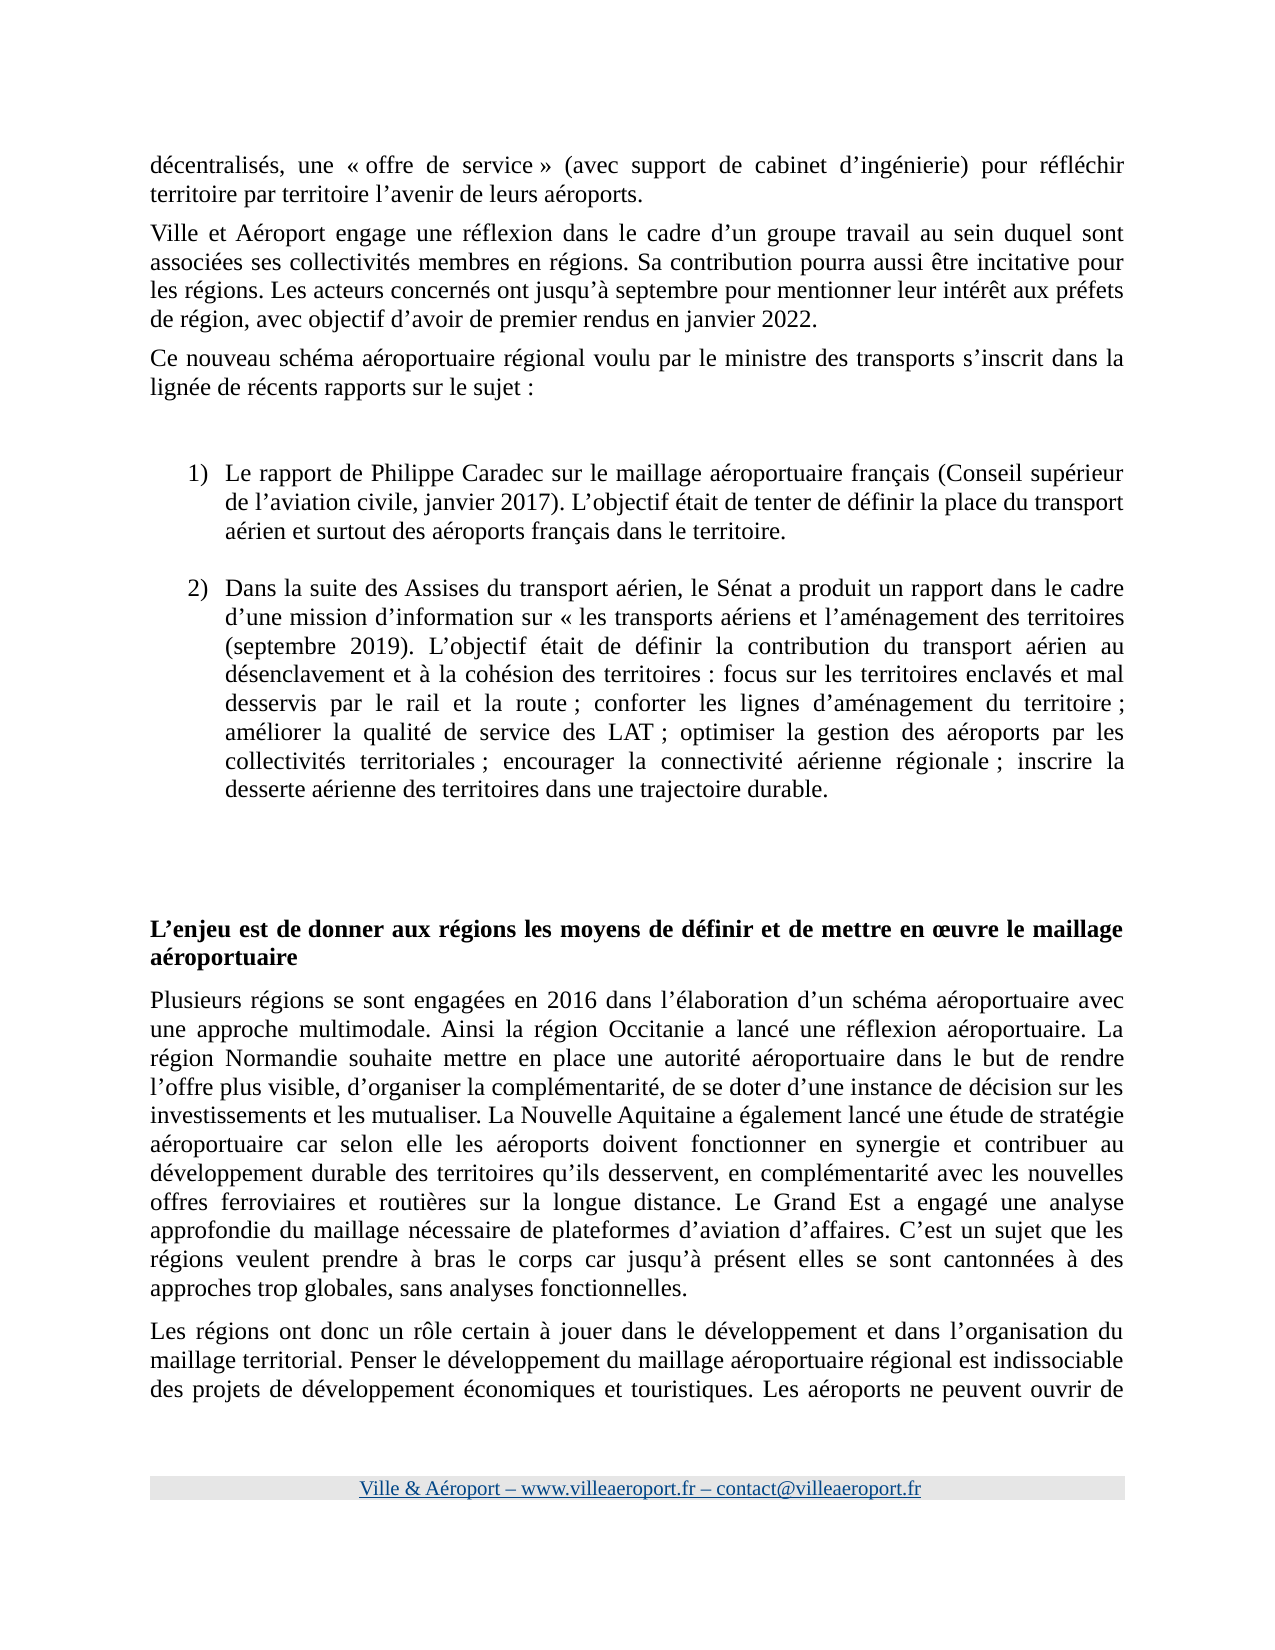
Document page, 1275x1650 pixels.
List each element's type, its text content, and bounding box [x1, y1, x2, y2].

text décentralisés, une « offre de service » (avec support de cabinet d’ingénierie) pour réfléchir territoire par territoire l’avenir de leurs aéroports. [150, 150, 1125, 207]
list Dans la suite des Assises du transport aérien, le Sénat a produit un rapport dans le cadre d’une mission d’information sur « les transports aériens et l’aménagement des territoires (septembre 2019). L’objectif était de définir la contribution du transport aérien au désenclavement et à la cohésion des territoires : focus sur les territoires enclavés et mal desservis par le rail et la route ; conforter les lignes d’aménagement du territoire ; améliorer la qualité de service des LAT ; optimiser la gestion des aéroports par les collectivités territoriales ; encourager la connectivité aérienne régionale ; inscrire la desserte aérienne des territoires dans une trajectoire durable. [187, 573, 1125, 803]
text L’enjeu est de donner aux régions les moyens de définir et de mettre en œuvre le maillage aéroportuaire [150, 914, 1125, 971]
text Ville et Aéroport engage une réflexion dans le cadre d’un groupe travail au sein duquel sont associées ses collectivités membres en régions. Sa contribution pourra aussi être incitative pour les régions. Les acteurs concernés ont jusqu’à septembre pour mentionner leur intérêt aux préfets de région, avec objectif d’avoir de premier rendus en janvier 2022. [150, 218, 1125, 333]
text Les régions ont donc un rôle certain à jouer dans le développement et dans l’organisation du maillage territorial. Penser le développement du maillage aéroportuaire régional est indissociable des projets de développement économiques et touristiques. Les aéroports ne peuvent ouvrir de [150, 1316, 1125, 1402]
text Ce nouveau schéma aéroportuaire régional voulu par le ministre des transports s’inscrit dans la lignée de récents rapports sur le sujet : [150, 343, 1125, 401]
list Le rapport de Philippe Caradec sur le maillage aéroportuaire français (Conseil supérieur de l’aviation civile, janvier 2017). L’objectif était de tenter de définir la place du transport aérien et surtout des aéroports français dans le territoire. [187, 458, 1125, 544]
text Plusieurs régions se sont engagées en 2016 dans l’élaboration d’un schéma aéroportuaire avec une approche multimodale. Ainsi la région Occitanie a lancé une réflexion aéroportuaire. La région Normandie souhaite mettre en place une autorité aéroportuaire dans le but de rendre l’offre plus visible, d’organiser la complémentarité, de se doter d’une instance de décision sur les investissements et les mutualiser. La Nouvelle Aquitaine a également lancé une étude de stratégie aéroportuaire car selon elle les aéroports doivent fonctionner en synergie et contribuer au développement durable des territoires qu’ils desservent, en complémentarité avec les nouvelles offres ferroviaires et routières sur la longue distance. Le Grand Est a engagé une analyse approfondie du maillage nécessaire de plateformes d’aviation d’affaires. C’est un sujet que les régions veulent prendre à bras le corps car jusqu’à présent elles se sont cantonnées à des approches trop globales, sans analyses fonctionnelles. [150, 986, 1125, 1302]
